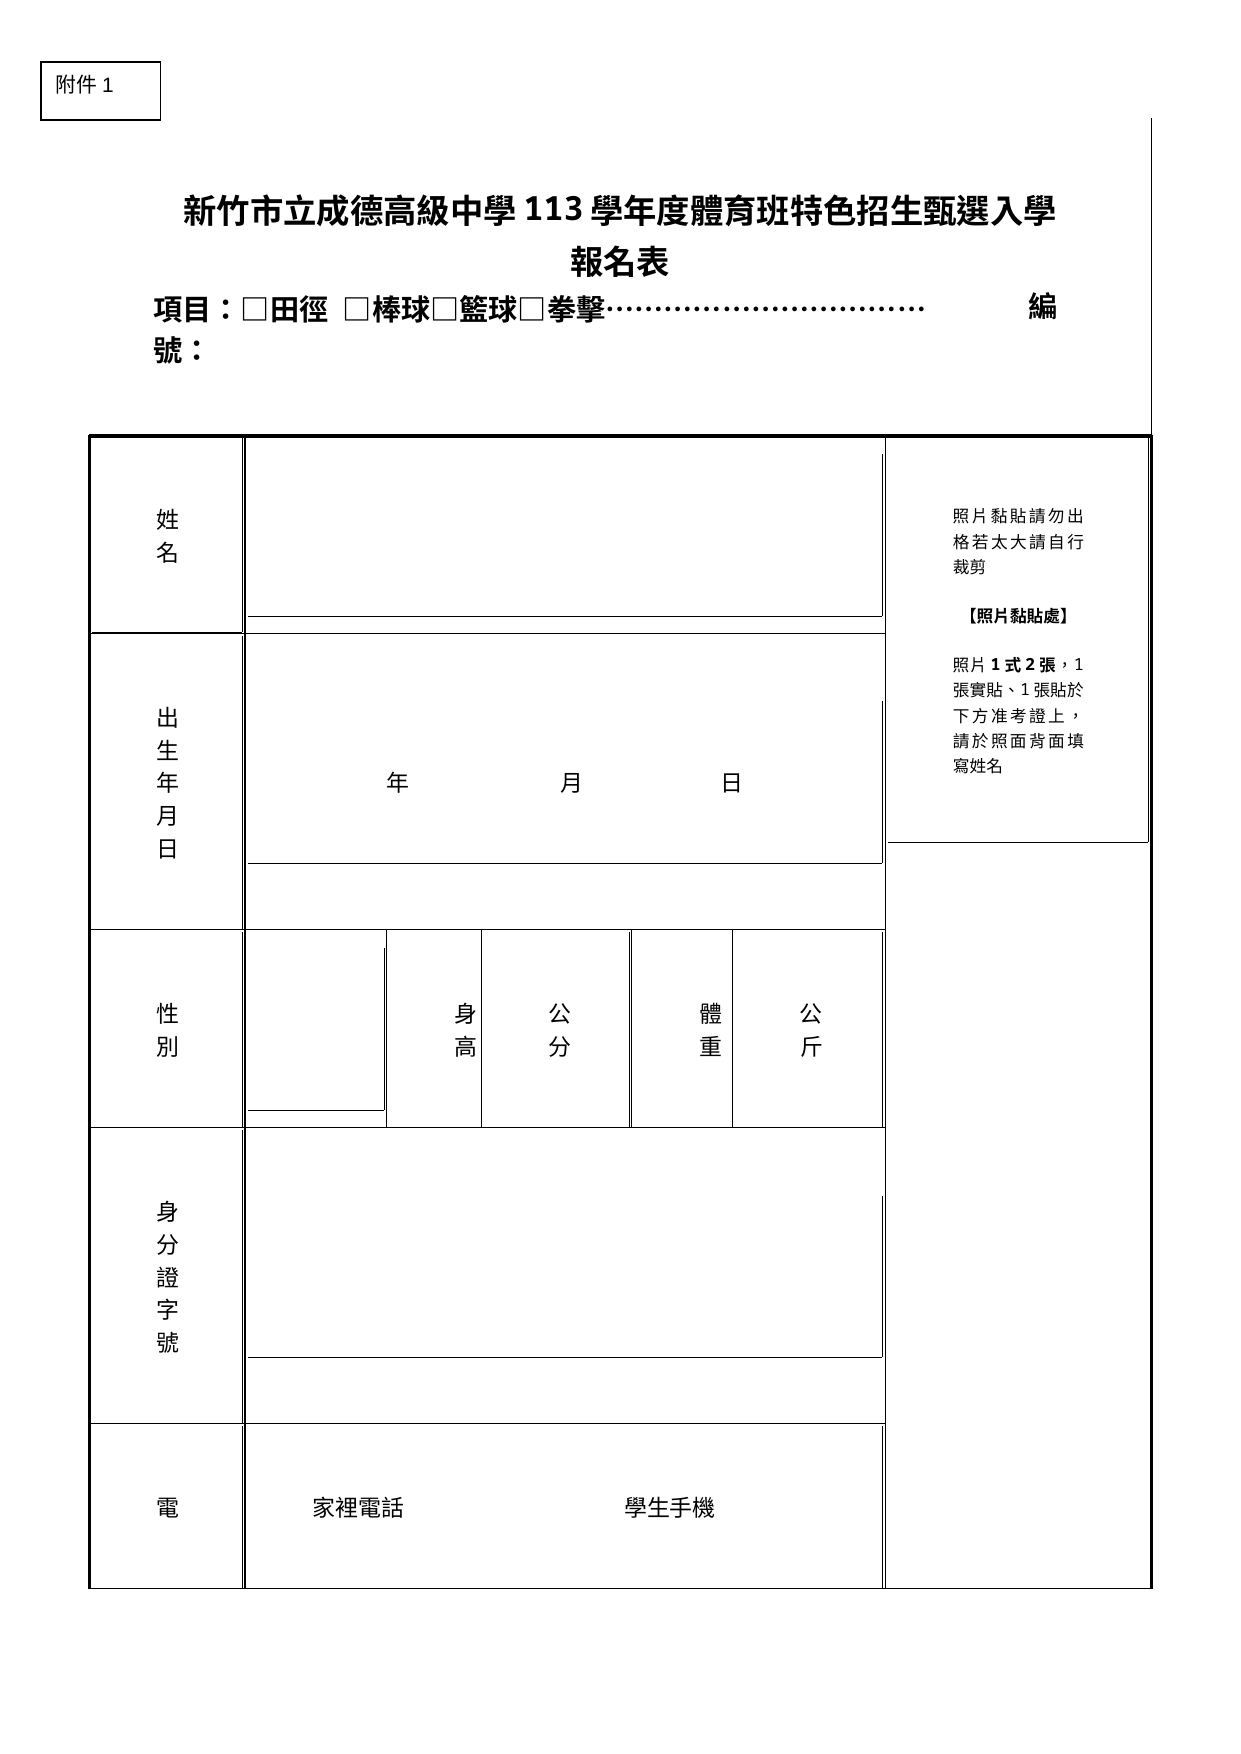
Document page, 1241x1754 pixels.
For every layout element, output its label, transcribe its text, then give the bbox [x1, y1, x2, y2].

table_cell 性別 [91, 930, 244, 1127]
table_cell 家裡電話 學生手機 [246, 1424, 885, 1588]
table_cell [246, 930, 386, 1127]
table_cell 電 [91, 1424, 244, 1588]
table_cell 公分 [482, 930, 631, 1127]
table_cell 出生年月日 [91, 634, 244, 929]
table_header [246, 438, 885, 632]
subtitle 新竹市立成德高級中學113學年度體育班特色招生甄選入學 [88, 118, 1151, 233]
table_cell 體重 [632, 930, 732, 1127]
subtitle 報名表 [88, 233, 1151, 284]
table_header 姓名 [91, 438, 242, 632]
table_header 照片黏貼請勿出格若太大請自行裁剪 【照片黏貼處】 照片1式2張，1張實貼、1張貼於下方准考證上，請於照面背面填寫姓名 [886, 438, 1150, 1588]
subtitle 項目：□田徑 □棒球□籃球□拳擊…………………………… 編號： [88, 284, 1151, 434]
table_cell [246, 1128, 885, 1423]
table_cell 公斤 [733, 930, 885, 1127]
table_cell 身分證字號 [91, 1128, 244, 1423]
table_cell 身高 [387, 930, 481, 1127]
table_cell 年 月 日 [246, 634, 885, 929]
